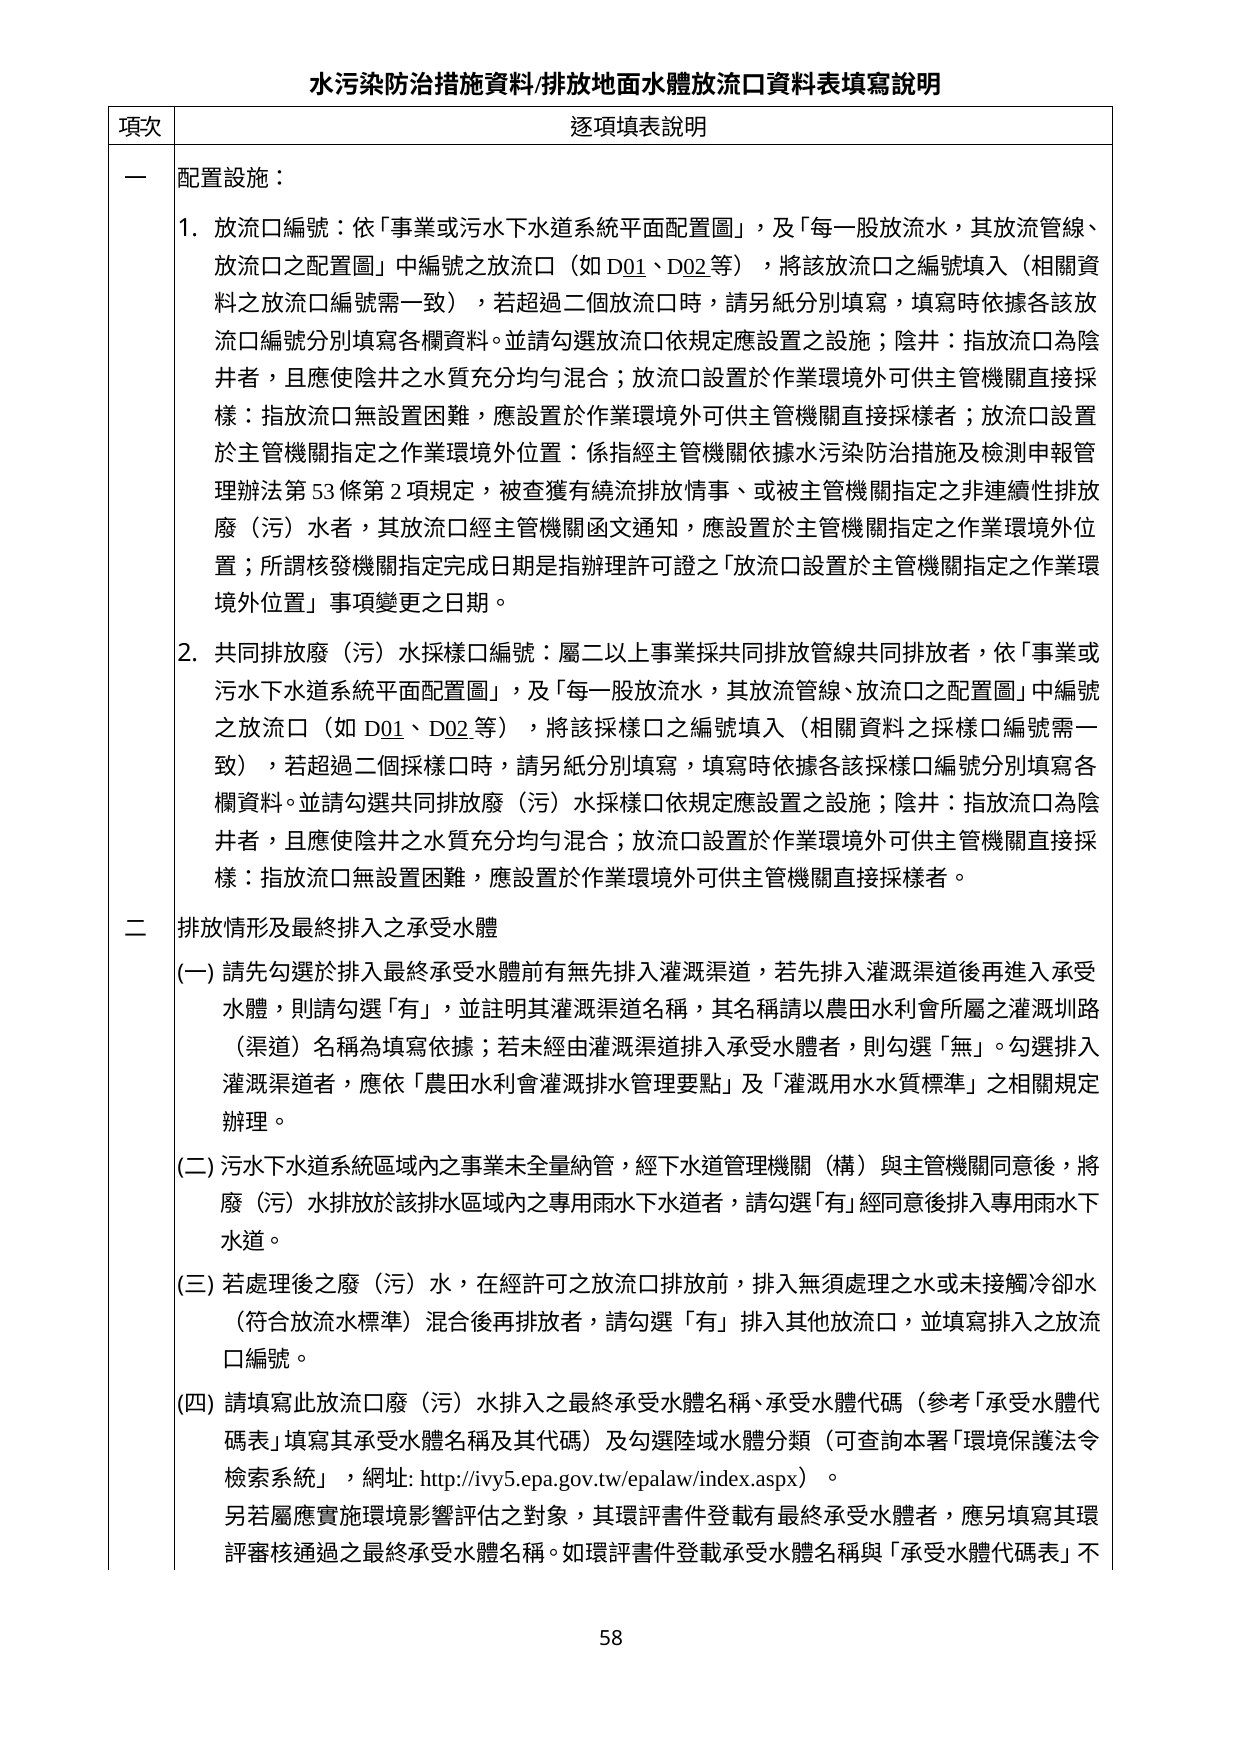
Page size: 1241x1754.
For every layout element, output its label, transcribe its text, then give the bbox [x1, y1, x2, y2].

table_cell 配置設施： 放流口編號：依「事業或污水下水道系統平面配置圖」，及「每一股放流水，其放流管線、放流口之配置圖」中編號之放流口（如D01、D02等），將該放流口之編號填入（相關資料之放流口編號需一致），若超過二個放流口時，請另紙分別填寫，填寫時依據各該放流口編號分別填寫各欄資料。並請勾選放流口依規定應設置之設施；陰井：指放流口為陰井者，且應使陰井之水質充分均勻混合；放流口設置於作業環境外可供主管機關直接採樣：指放流口無設置困難，應設置於作業環境外可供主管機關直接採樣者；放流口設置於主管機關指定之作業環境外位置：係指經主管機關依據水污染防治措施及檢測申報管理辦法第53條第2項規定，被查獲有繞流排放情事、或被主管機關指定之非連續性排放廢（污）水者，其放流口經主管機關函文通知，應設置於主管機關指定之作業環境外位置；所謂核發機關指定完成日期是指辦理許可證之「放流口設置於主管機關指定之作業環境外位置」事項變更之日期。 共同排放廢（污）水採樣口編號：屬二以上事業採共同排放管線共同排放者，依「事業或污水下水道系統平面配置圖」，及「每一股放流水，其放流管線、放流口之配置圖」中編號之放流口（如D01、D02等），將該採樣口之編號填入（相關資料之採樣口編號需一致），若超過二個採樣口時，請另紙分別填寫，填寫時依據各該採樣口編號分別填寫各欄資料。並請勾選共同排放廢（污）水採樣口依規定應設置之設施；陰井：指放流口為陰井者，且應使陰井之水質充分均勻混合；放流口設置於作業環境外可供主管機關直接採樣：指放流口無設置困難，應設置於作業環境外可供主管機關直接採樣者。 [175, 145, 1112, 895]
table_cell 排放情形及最終排入之承受水體 請先勾選於排入最終承受水體前有無先排入灌溉渠道，若先排入灌溉渠道後再進入承受水體，則請勾選「有」，並註明其灌溉渠道名稱，其名稱請以農田水利會所屬之灌溉圳路（渠道）名稱為填寫依據；若未經由灌溉渠道排入承受水體者，則勾選「無」。勾選排入灌溉渠道者，應依「農田水利會灌溉排水管理要點」及「灌溉用水水質標準」之相關規定辦理。 污水下水道系統區域內之事業未全量納管，經下水道管理機關（構）與主管機關同意後，將廢（污）水排放於該排水區域內之專用雨水下水道者，請勾選「有」經同意後排入專用雨水下水道。 若處理後之廢（污）水，在經許可之放流口排放前，排入無須處理之水或未接觸冷卻水（符合放流水標準）混合後再排放者，請勾選「有」排入其他放流口，並填寫排入之放流口編號。 請填寫此放流口廢（污）水排入之最終承受水體名稱、承受水體代碼（參考「承受水體代碼表」填寫其承受水體名稱及其代碼）及勾選陸域水體分類（可查詢本署「環境保護法令檢索系統」，網址: http://ivy5.epa.gov.tw/epalaw/index.aspx）。 另若屬應實施環境影響評估之對象，其環評書件登載有最終承受水體者，應另填寫其環評審核通過之最終承受水體名稱。如環評書件登載承受水體名稱與「承受水體代碼表」不 [175, 895, 1112, 1570]
table_header 逐項填表說明 [175, 107, 1112, 144]
text 水污染防治措施資料/排放地面水體放流口資料表填寫說明 [198, 64, 1053, 102]
table_header 項次 [109, 107, 174, 144]
table_cell 二 [109, 895, 174, 1570]
table_cell 一 [109, 145, 174, 895]
